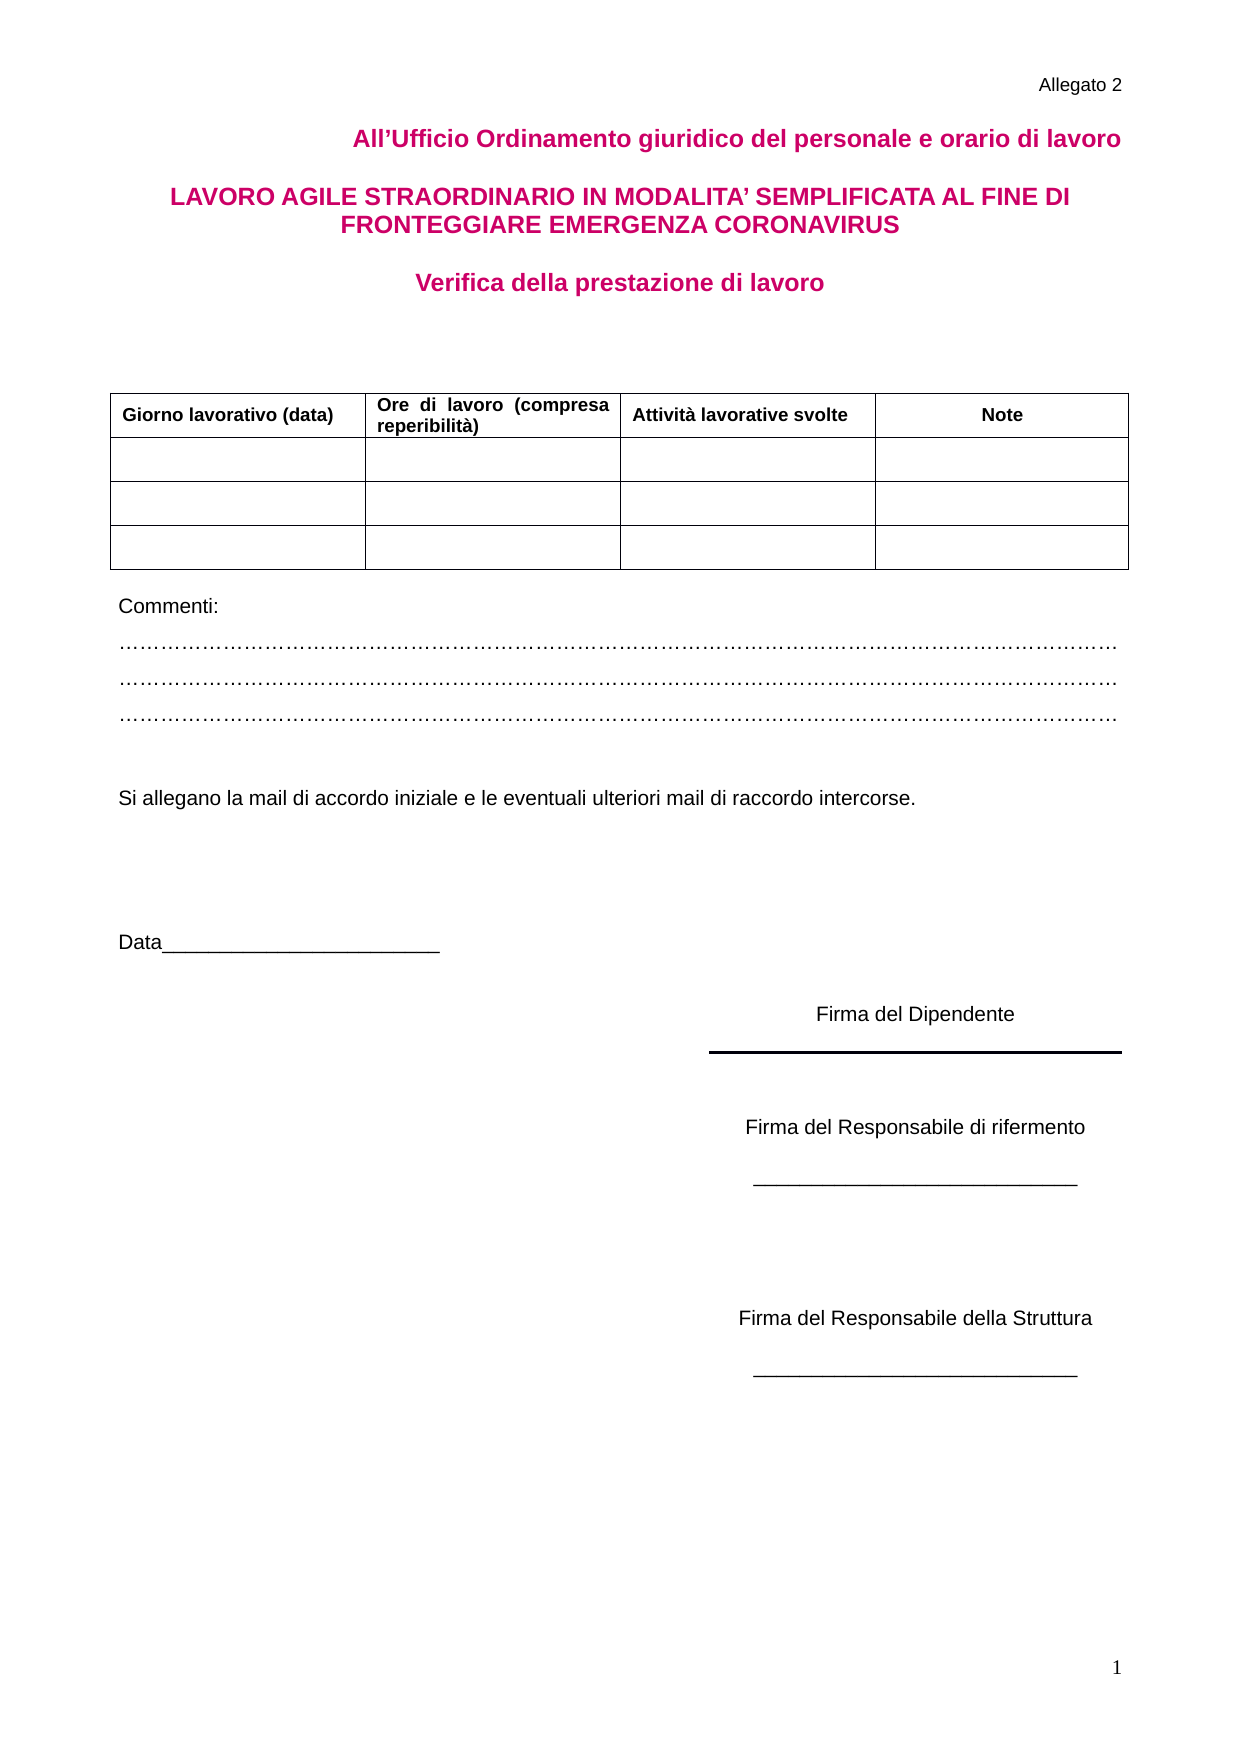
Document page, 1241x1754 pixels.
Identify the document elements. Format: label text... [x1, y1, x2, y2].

table_cell [876, 526, 1128, 569]
text ____________________________ [709, 1162, 1122, 1186]
text Firma del Dipendente [709, 1001, 1122, 1025]
text Firma del Responsabile di rifermento [709, 1114, 1122, 1138]
table_cell [621, 526, 875, 569]
table_cell [111, 482, 365, 525]
table_cell [366, 482, 620, 525]
table_cell [366, 526, 620, 569]
table_cell [111, 438, 365, 481]
text ____________________________ [709, 1354, 1122, 1378]
text Firma del Responsabile della Struttura [709, 1306, 1122, 1330]
text Si allegano la mail di accordo iniziale e le eventuali ulteriori mail di raccordo intercorse. [118, 786, 1122, 810]
text ……………………………………………………………………………………………………………………………………………………………………………………………………………………………………………………………………………………………………………………………………………………………………………………………… [118, 630, 1122, 726]
table_cell [621, 482, 875, 525]
table_cell [621, 438, 875, 481]
table_header Ore di lavoro (compresa reperibilità) [366, 394, 620, 437]
table_header Attività lavorative svolte [621, 394, 875, 437]
text All’Ufficio Ordinamento giuridico del personale e orario di lavoro [118, 124, 1122, 153]
table_cell [366, 438, 620, 481]
text Data________________________ [118, 929, 1122, 953]
table_cell [876, 438, 1128, 481]
text Allegato 2 [118, 74, 1122, 95]
table_cell [111, 526, 365, 569]
subtitle Verifica della prestazione di lavoro [118, 268, 1122, 297]
table_cell [876, 482, 1128, 525]
text Commenti: [118, 594, 1122, 618]
table_header Note [876, 394, 1128, 437]
text LAVORO AGILE STRAORDINARIO IN MODALITA’ SEMPLIFICATA AL FINE DI FRONTEGGIARE EMERGENZA CORONAVIRUS [118, 182, 1122, 239]
table_header Giorno lavorativo (data) [111, 394, 365, 437]
